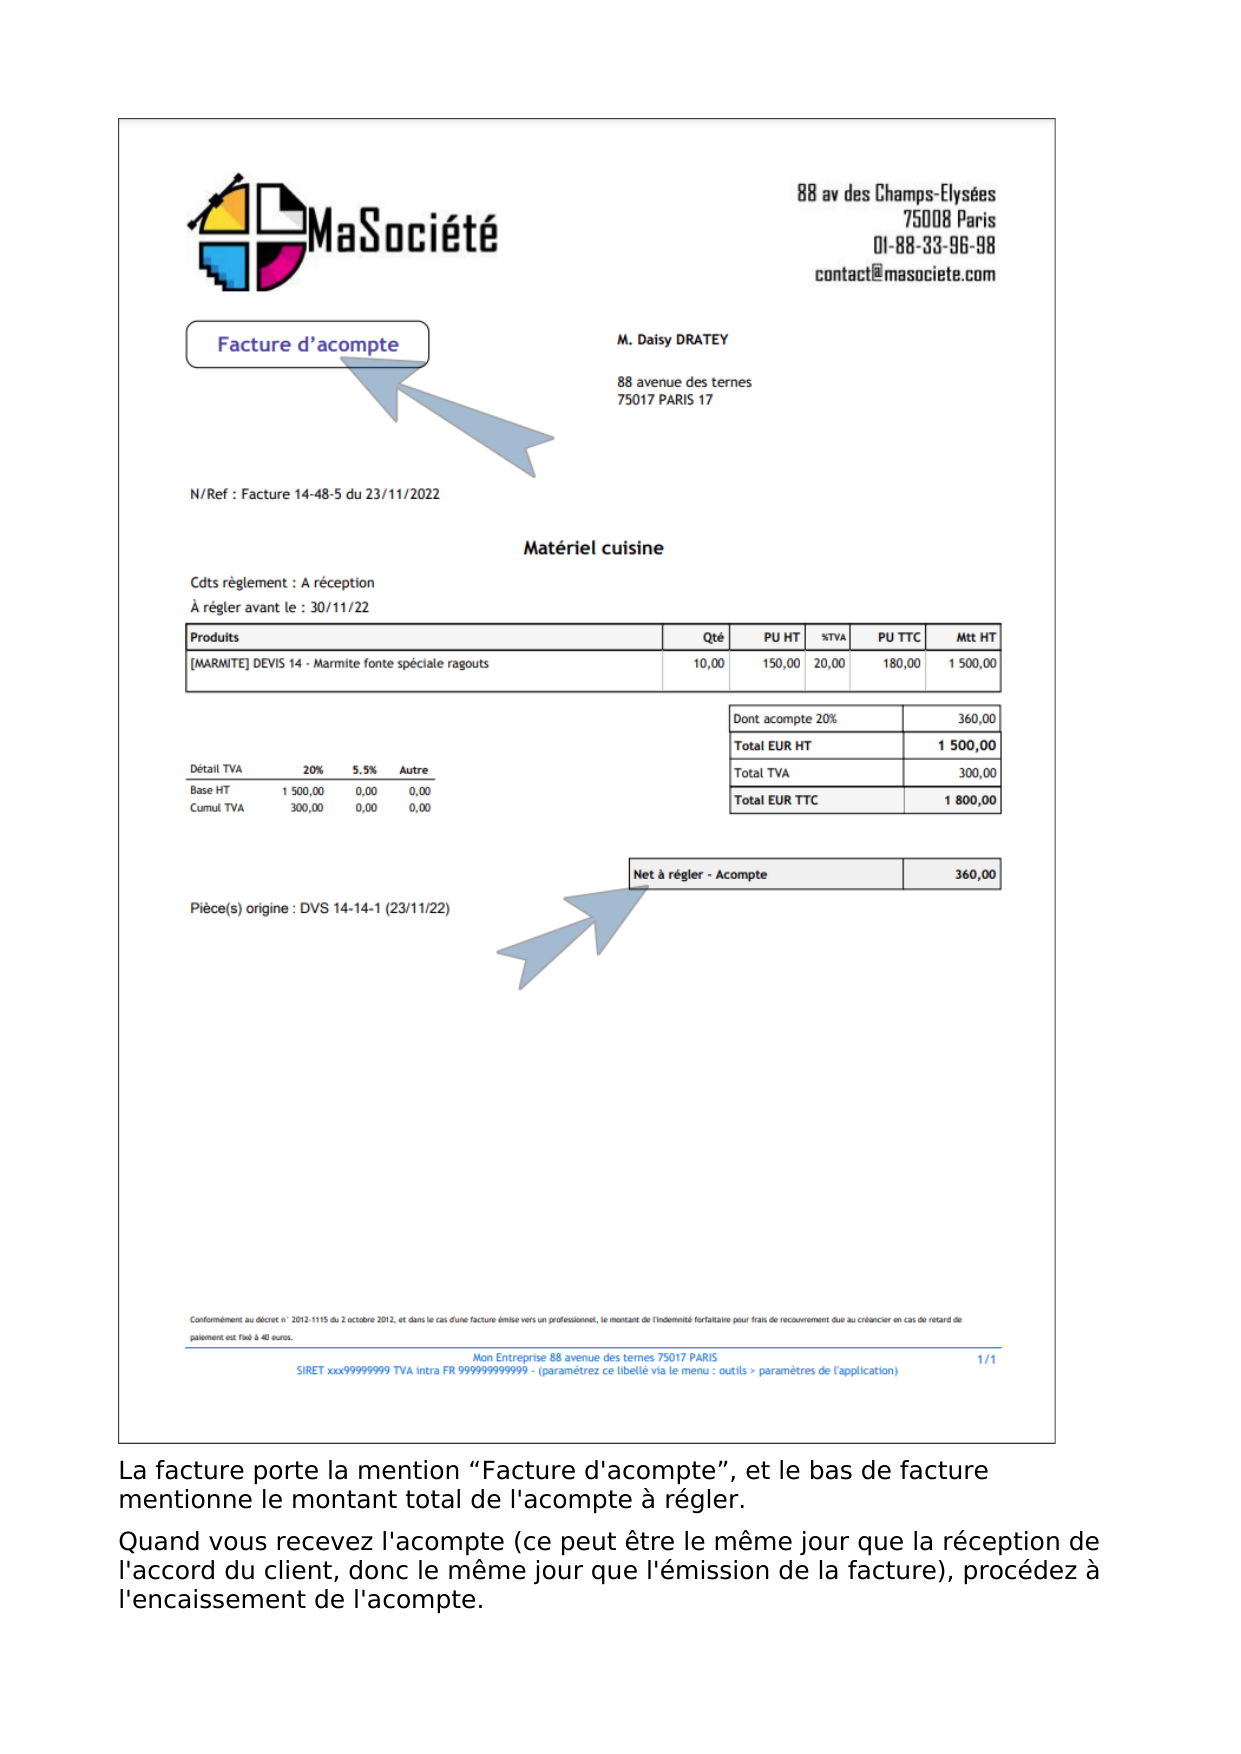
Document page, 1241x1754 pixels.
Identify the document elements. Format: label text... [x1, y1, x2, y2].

text Quand vous recevez l'acompte (ce peut être le même jour que la réception de l'accord du client, donc le même jour que l'émission de la facture), procédez à l'encaissement de l'acompte. [118, 1527, 1122, 1614]
text La facture porte la mention “Facture d'acompte”, et le bas de facture mentionne le montant total de l'acompte à régler. [118, 1456, 1122, 1514]
picture [118, 118, 1056, 1444]
